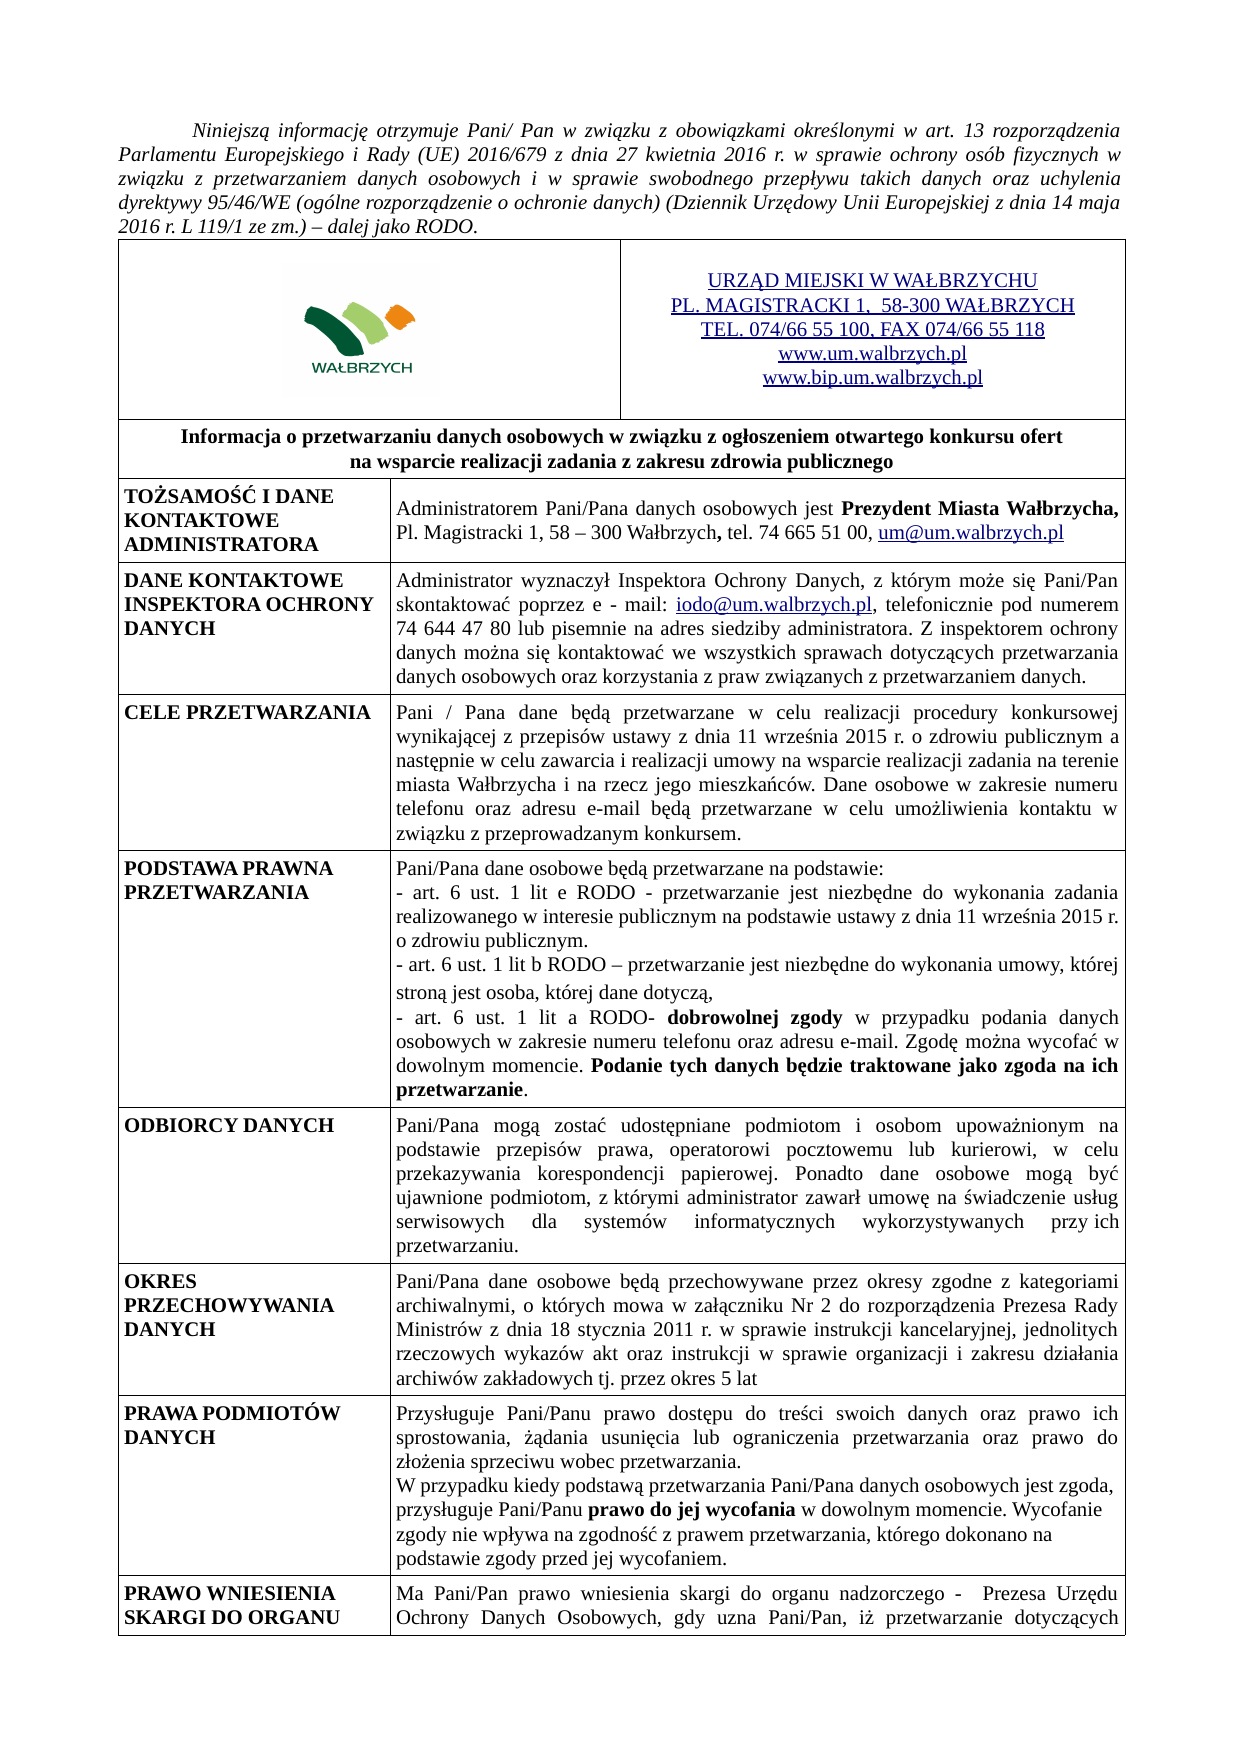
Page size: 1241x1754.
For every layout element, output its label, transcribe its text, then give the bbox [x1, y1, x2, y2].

table_cell CELE PRZETWARZANIA [119, 695, 390, 850]
table_cell ODBIORCY DANYCH [119, 1108, 390, 1263]
table_header URZĄD MIEJSKI W WAŁBRZYCHU PL. MAGISTRACKI 1, 58-300 WAŁBRZYCH TEL. 074/66 55 100, FAX 074/66 55 118 www.um.walbrzych.pl www.bip.um.walbrzych.pl [621, 240, 1125, 418]
table_cell PRAWO WNIESIENIA SKARGI DO ORGANU [119, 1576, 390, 1635]
table_cell OKRES PRZECHOWYWANIA DANYCH [119, 1264, 390, 1395]
table_cell TOŻSAMOŚĆ I DANE KONTAKTOWE ADMINISTRATORA [119, 479, 390, 562]
table_cell DANE KONTAKTOWE INSPEKTORA OCHRONY DANYCH [119, 563, 390, 694]
table_cell Pani/Pana dane osobowe będą przechowywane przez okresy zgodne z kategoriami archiwalnymi, o których mowa w załączniku Nr 2 do rozporządzenia Prezesa Rady Ministrów z dnia 18 stycznia 2011 r. w sprawie instrukcji kancelaryjnej, jednolitych rzeczowych wykazów akt oraz instrukcji w sprawie organizacji i zakresu działania archiwów zakładowych tj. przez okres 5 lat [391, 1264, 1125, 1395]
table_cell Informacja o przetwarzaniu danych osobowych w związku z ogłoszeniem otwartego konkursu ofert na wsparcie realizacji zadania z zakresu zdrowia publicznego [119, 420, 1125, 478]
table_cell PODSTAWA PRAWNA PRZETWARZANIA [119, 851, 390, 1107]
table_cell Pani/Pana dane osobowe będą przetwarzane na podstawie: - art. 6 ust. 1 lit e RODO - przetwarzanie jest niezbędne do wykonania zadania realizowanego w interesie publicznym na podstawie ustawy z dnia 11 września 2015 r. o zdrowiu publicznym. - art. 6 ust. 1 lit b RODO – przetwarzanie jest niezbędne do wykonania umowy, której stroną jest osoba, której dane dotyczą, - art. 6 ust. 1 lit a RODO- dobrowolnej zgody w przypadku podania danych osobowych w zakresie numeru telefonu oraz adresu e-mail. Zgodę można wycofać w dowolnym momencie. Podanie tych danych będzie traktowane jako zgoda na ich przetwarzanie. [391, 851, 1125, 1107]
picture [281, 263, 440, 397]
text Niniejszą informację otrzymuje Pani/ Pan w związku z obowiązkami określonymi w art. 13 rozporządzenia Parlamentu Europejskiego i Rady (UE) 2016/679 z dnia 27 kwietnia 2016 r. w sprawie ochrony osób fizycznych w związku z przetwarzaniem danych osobowych i w sprawie swobodnego przepływu takich danych oraz uchylenia dyrektywy 95/46/WE (ogólne rozporządzenie o ochronie danych) (Dziennik Urzędowy Unii Europejskiej z dnia 14 maja 2016 r. L 119/1 ze zm.) – dalej jako RODO. [118, 118, 1122, 238]
table_cell Administratorem Pani/Pana danych osobowych jest Prezydent Miasta Wałbrzycha, Pl. Magistracki 1, 58 – 300 Wałbrzych, tel. 74 665 51 00, um@um.walbrzych.pl [391, 479, 1125, 562]
table_cell PRAWA PODMIOTÓW DANYCH [119, 1396, 390, 1575]
table_cell Pani / Pana dane będą przetwarzane w celu realizacji procedury konkursowej wynikającej z przepisów ustawy z dnia 11 września 2015 r. o zdrowiu publicznym a następnie w celu zawarcia i realizacji umowy na wsparcie realizacji zadania na terenie miasta Wałbrzycha i na rzecz jego mieszkańców. Dane osobowe w zakresie numeru telefonu oraz adresu e-mail będą przetwarzane w celu umożliwienia kontaktu w związku z przeprowadzanym konkursem. [391, 695, 1125, 850]
table_header [119, 240, 620, 418]
table_cell Pani/Pana mogą zostać udostępniane podmiotom i osobom upoważnionym na podstawie przepisów prawa, operatorowi pocztowemu lub kurierowi, w celu przekazywania korespondencji papierowej. Ponadto dane osobowe mogą być ujawnione podmiotom, z którymi administrator zawarł umowę na świadczenie usług serwisowych dla systemów informatycznych wykorzystywanych przy ich przetwarzaniu. [391, 1108, 1125, 1263]
table_cell Przysługuje Pani/Panu prawo dostępu do treści swoich danych oraz prawo ich sprostowania, żądania usunięcia lub ograniczenia przetwarzania oraz prawo do złożenia sprzeciwu wobec przetwarzania. W przypadku kiedy podstawą przetwarzania Pani/Pana danych osobowych jest zgoda, przysługuje Pani/Panu prawo do jej wycofania w dowolnym momencie. Wycofanie zgody nie wpływa na zgodność z prawem przetwarzania, którego dokonano na podstawie zgody przed jej wycofaniem. [391, 1396, 1125, 1575]
table_cell Administrator wyznaczył Inspektora Ochrony Danych, z którym może się Pani/Pan skontaktować poprzez e - mail: iodo@um.walbrzych.pl, telefonicznie pod numerem 74 644 47 80 lub pisemnie na adres siedziby administratora. Z inspektorem ochrony danych można się kontaktować we wszystkich sprawach dotyczących przetwarzania danych osobowych oraz korzystania z praw związanych z przetwarzaniem danych. [391, 563, 1125, 694]
table_cell Ma Pani/Pan prawo wniesienia skargi do organu nadzorczego - Prezesa Urzędu Ochrony Danych Osobowych, gdy uzna Pani/Pan, iż przetwarzanie dotyczących [391, 1576, 1125, 1635]
